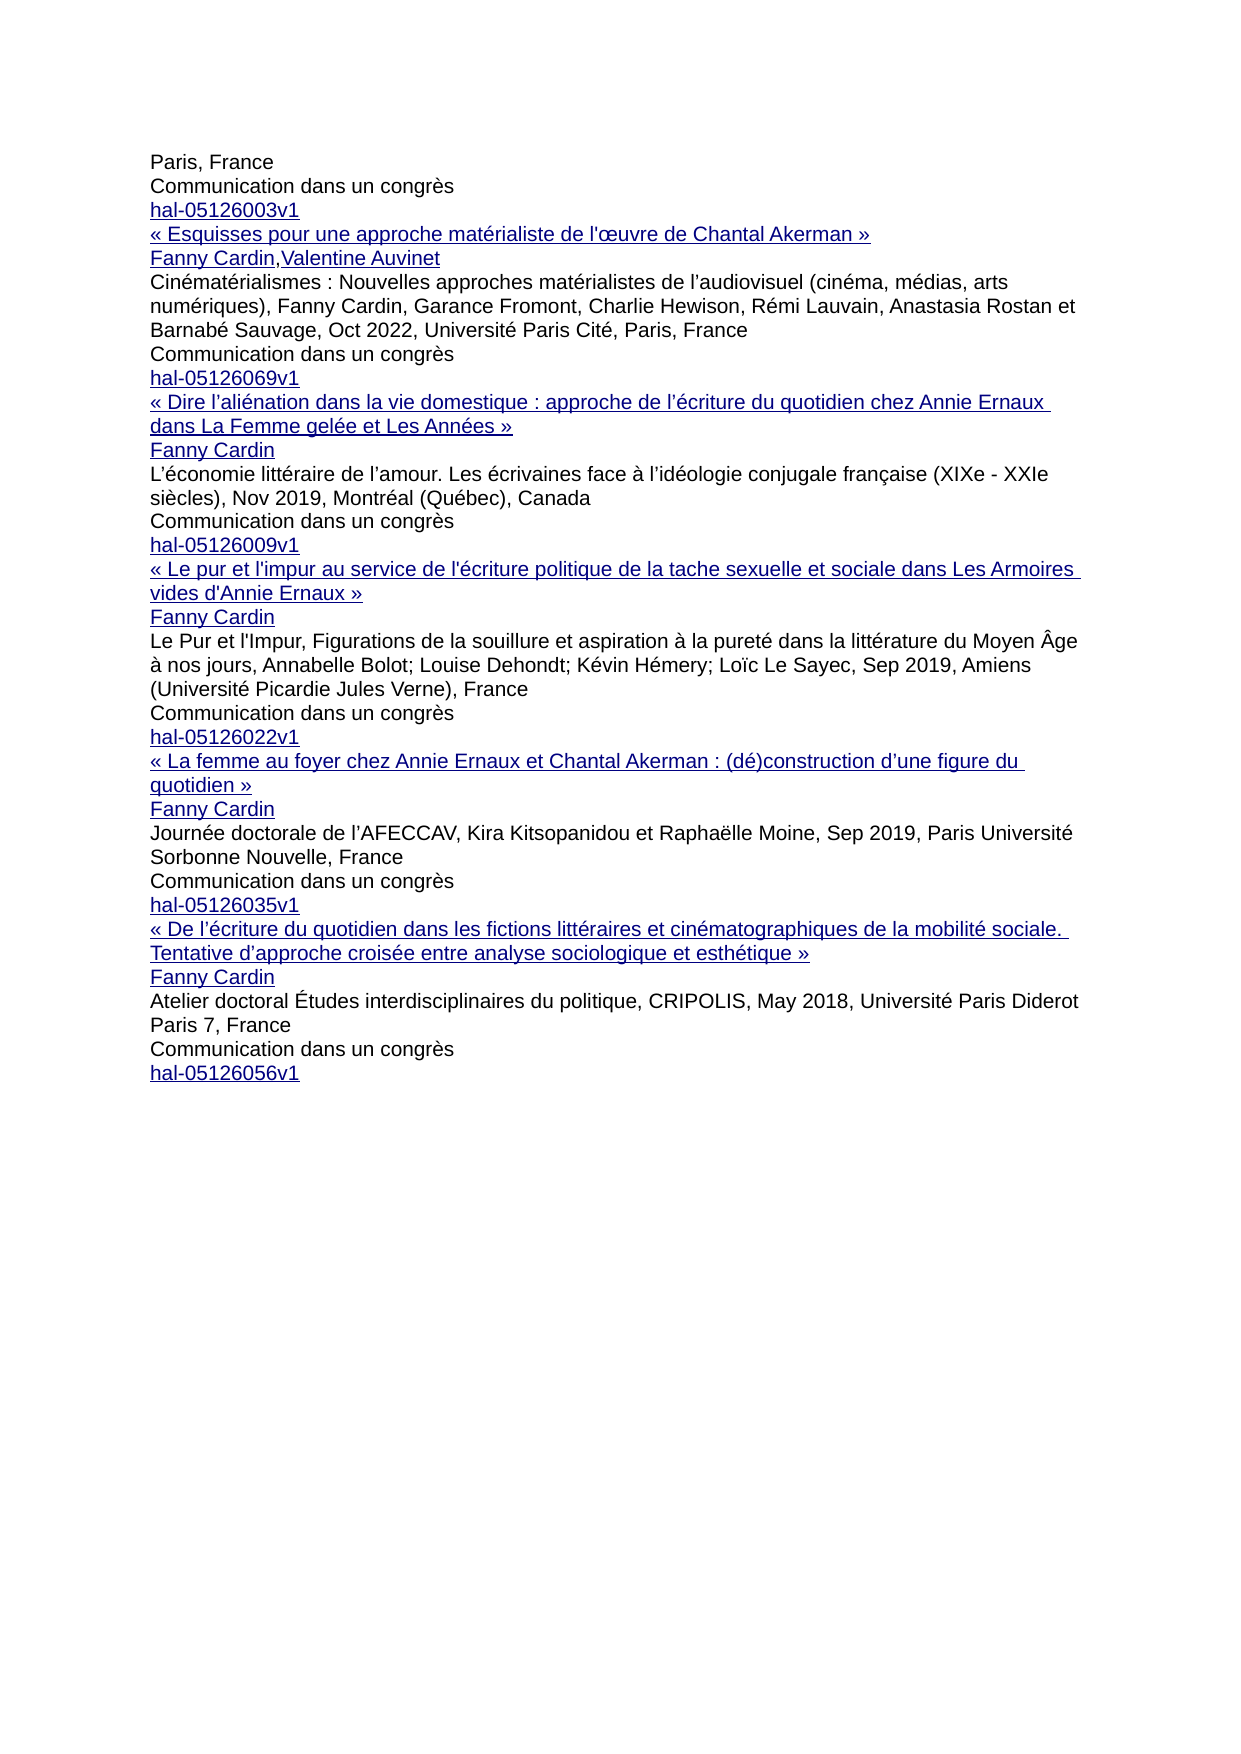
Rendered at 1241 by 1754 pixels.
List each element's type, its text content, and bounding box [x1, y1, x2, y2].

table_cell « Le pur et l'impur au service de l'écriture politique de la tache sexuelle et sociale dans Les Armoires vides d'Annie Ernaux » Fanny Cardin Le Pur et l'Impur, Figurations de la souillure et aspiration à la pureté dans la littérature du Moyen Âge à nos jours, Annabelle Bolot; Louise Dehondt; Kévin Hémery; Loïc Le Sayec, Sep 2019, Amiens (Université Picardie Jules Verne), France Communication dans un congrès hal-05126022v1 [150, 557, 1090, 749]
table_cell Paris, France Communication dans un congrès hal-05126003v1 [150, 150, 1090, 222]
table_cell « Dire l’aliénation dans la vie domestique : approche de l’écriture du quotidien chez Annie Ernaux dans La Femme gelée et Les Années » Fanny Cardin L’économie littéraire de l’amour. Les écrivaines face à l’idéologie conjugale française (XIXe - XXIe siècles), Nov 2019, Montréal (Québec), Canada Communication dans un congrès hal-05126009v1 [150, 390, 1090, 557]
table_cell « Esquisses pour une approche matérialiste de l'œuvre de Chantal Akerman » Fanny Cardin,Valentine Auvinet Cinématérialismes : Nouvelles approches matérialistes de l’audiovisuel (cinéma, médias, arts numériques), Fanny Cardin, Garance Fromont, Charlie Hewison, Rémi Lauvain, Anastasia Rostan et Barnabé Sauvage, Oct 2022, Université Paris Cité, Paris, France Communication dans un congrès hal-05126069v1 [150, 222, 1090, 389]
table_cell « De l’écriture du quotidien dans les fictions littéraires et cinématographiques de la mobilité sociale. Tentative d’approche croisée entre analyse sociologique et esthétique » Fanny Cardin Atelier doctoral Études interdisciplinaires du politique, CRIPOLIS, May 2018, Université Paris Diderot Paris 7, France Communication dans un congrès hal-05126056v1 [150, 917, 1090, 1084]
table_cell « La femme au foyer chez Annie Ernaux et Chantal Akerman : (dé)construction d’une figure du quotidien » Fanny Cardin Journée doctorale de l’AFECCAV, Kira Kitsopanidou et Raphaëlle Moine, Sep 2019, Paris Université Sorbonne Nouvelle, France Communication dans un congrès hal-05126035v1 [150, 749, 1090, 917]
